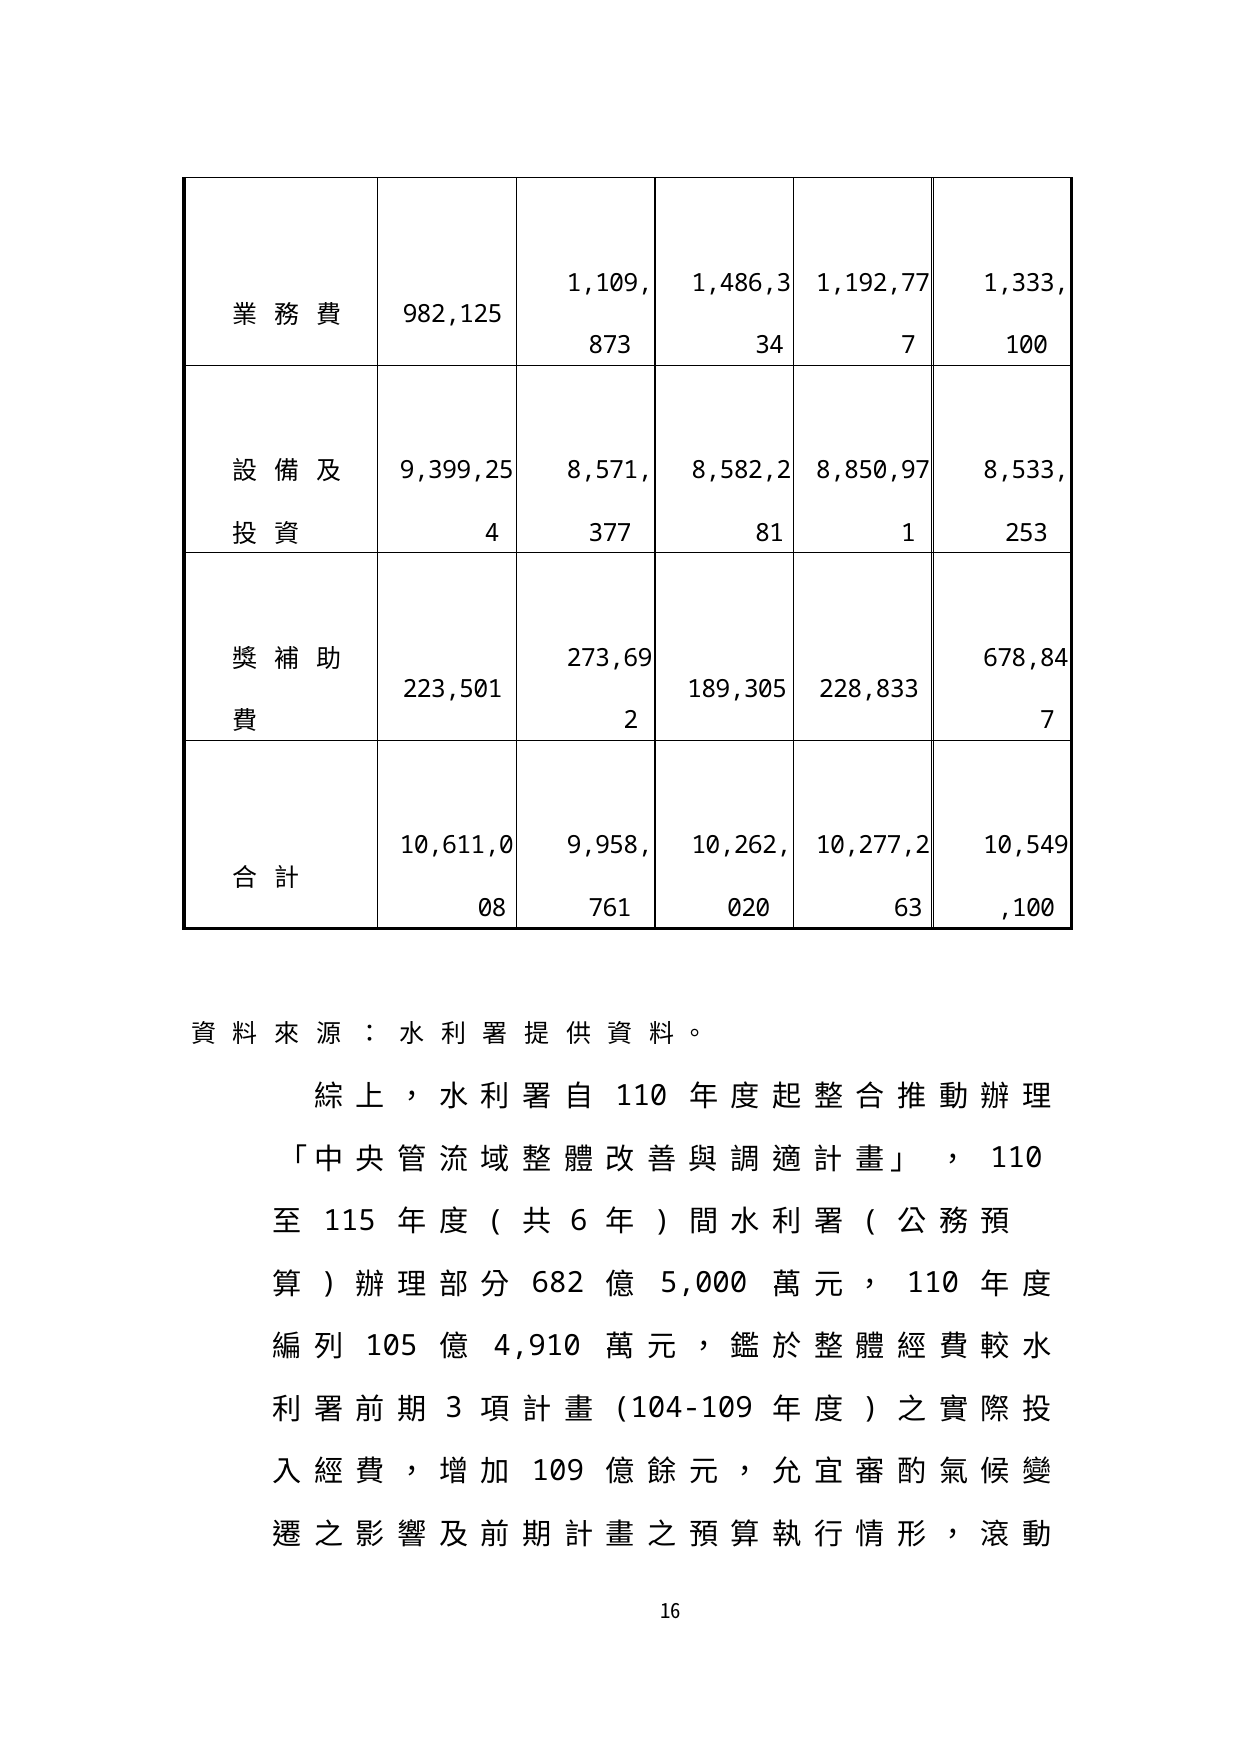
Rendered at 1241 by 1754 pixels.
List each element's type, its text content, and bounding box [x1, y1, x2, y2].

text 資料來源：水利署提供資料。 [183, 990, 1058, 1052]
table_cell 設備及投資 [186, 366, 377, 552]
table_cell 678,847 [934, 553, 1070, 740]
text 綜上，水利署自110年度起整合推動辦理「中央管流域整體改善與調適計畫」，110至115年度(共6年)間水利署(公務預算)辦理部分682億5,000萬元，110年度編列105億4,910萬元，鑑於整體經費較水利署前期3項計畫(104-109年度)之實際投入經費，增加109億餘元，允宜審酌氣候變遷之影響及前期計畫之預算執行情形，滾動 [242, 1052, 1058, 1552]
table_cell 8,850,971 [794, 366, 931, 552]
table_cell 10,611,008 [378, 741, 516, 927]
table_cell 223,501 [378, 553, 516, 740]
table_cell 獎補助費 [186, 553, 377, 740]
table_cell 10,277,263 [794, 741, 931, 927]
table_cell 8,582,281 [656, 366, 793, 552]
table_cell 1,333,100 [934, 178, 1070, 365]
table_cell 10,549,100 [934, 741, 1070, 927]
table_cell 9,399,254 [378, 366, 516, 552]
table_cell 228,833 [794, 553, 931, 740]
table_cell 982,125 [378, 178, 516, 365]
table_cell 189,305 [656, 553, 793, 740]
table_cell 8,571,377 [517, 366, 654, 552]
table_cell 10,262,020 [656, 741, 793, 927]
table_cell 業務費 [186, 178, 377, 365]
table_cell 9,958,761 [517, 741, 654, 927]
table_cell 8,533,253 [934, 366, 1070, 552]
table_cell 273,692 [517, 553, 654, 740]
table_cell 合計 [186, 741, 377, 927]
table_cell 1,192,777 [794, 178, 931, 365]
table_cell 1,486,334 [656, 178, 793, 365]
table_cell 1,109,873 [517, 178, 654, 365]
